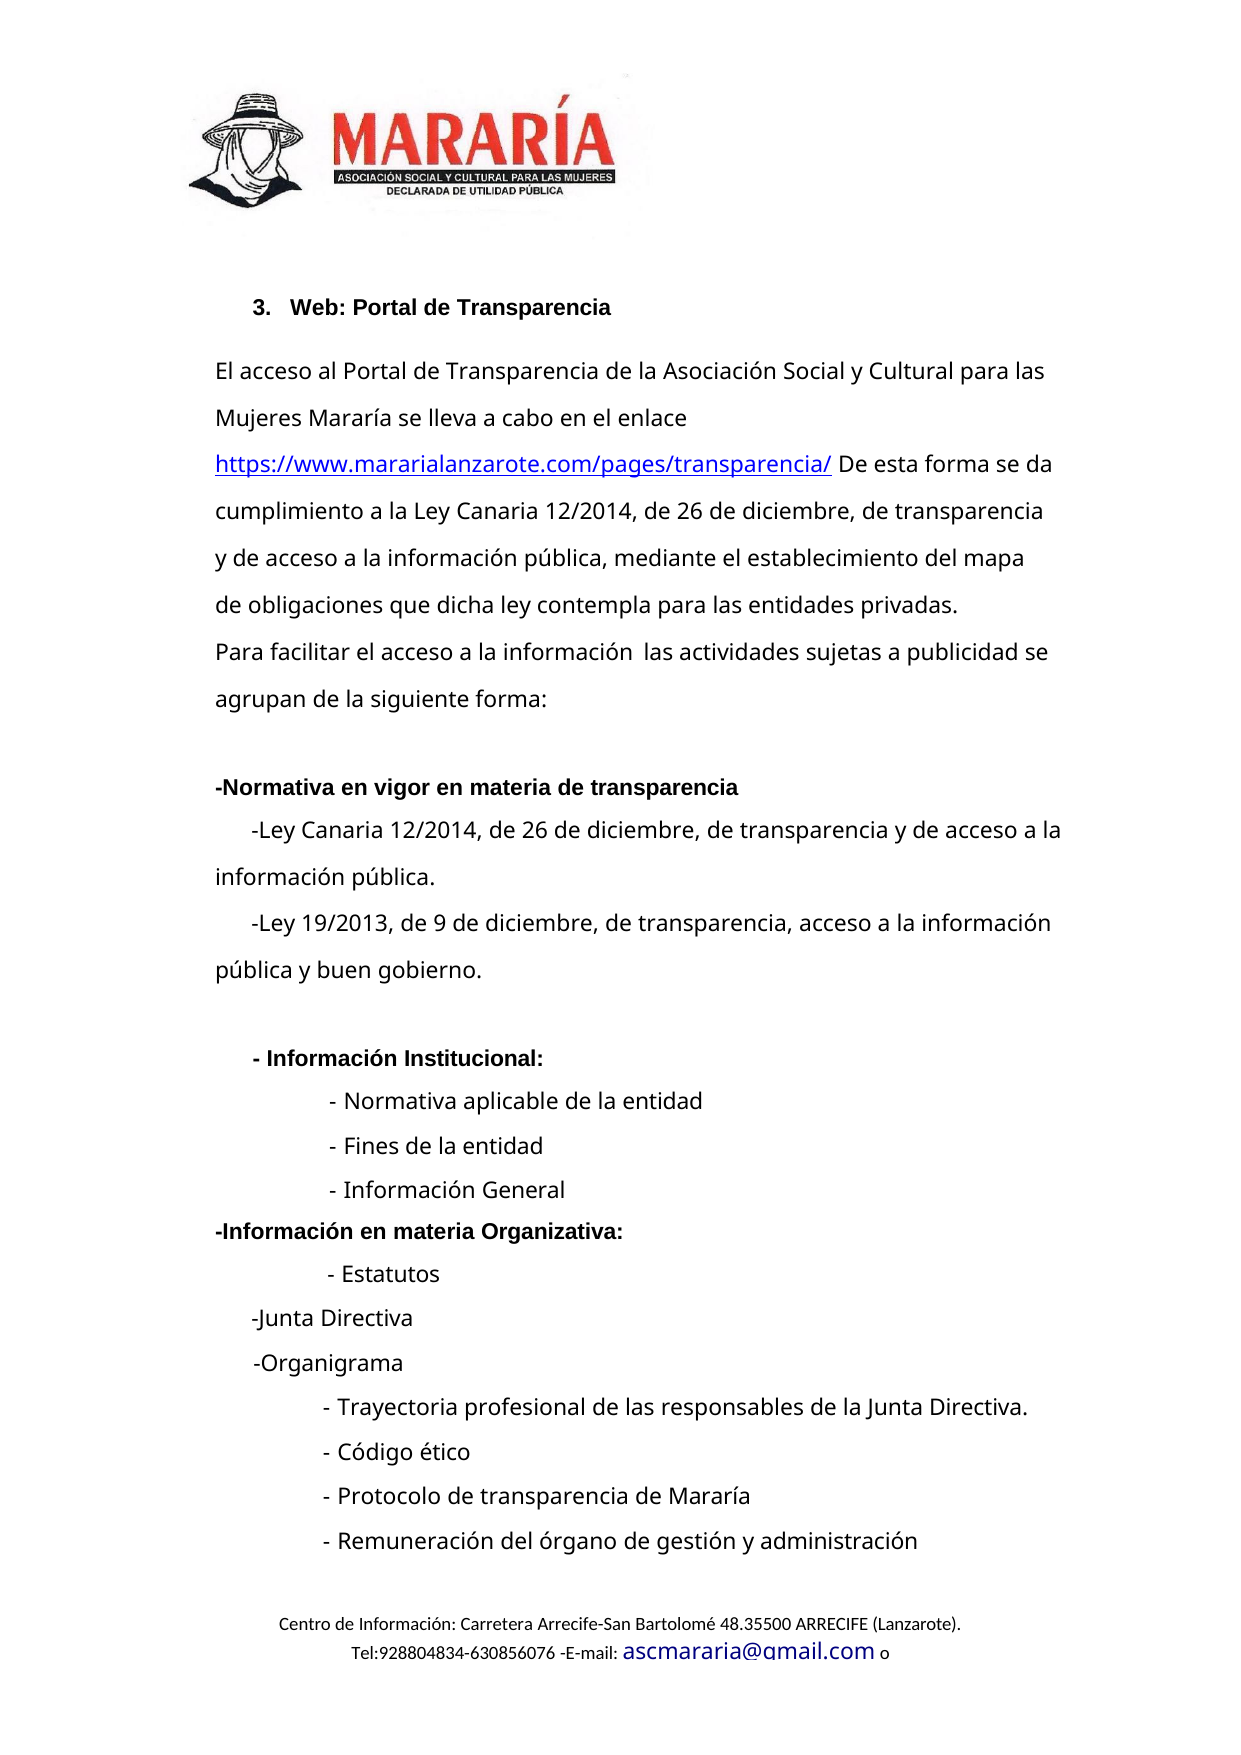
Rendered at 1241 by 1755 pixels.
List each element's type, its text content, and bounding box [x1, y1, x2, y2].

subtitle -Información en materia Organizativa: [215, 1218, 1123, 1244]
list Fines de la entidad [329, 1130, 1123, 1161]
list Trayectoria profesional de las responsables de la Junta Directiva. [323, 1391, 1123, 1422]
text -Junta Directiva [251, 1302, 1123, 1334]
text Para facilitar el acceso a la información las actividades sujetas a publicidad se agrupan de la siguiente forma: [215, 636, 1055, 714]
list Normativa aplicable de la entidad [329, 1085, 1123, 1116]
text -Organigrama [253, 1347, 1123, 1378]
list Información General [329, 1174, 1123, 1205]
list Información Institucional: [252, 1045, 1123, 1072]
list Protocolo de transparencia de Mararía [323, 1480, 1123, 1511]
list Remuneración del órgano de gestión y administración [323, 1525, 1123, 1556]
list Estatutos [327, 1258, 1123, 1289]
text El acceso al Portal de Transparencia de la Asociación Social y Cultural para las Mujeres Mararía se lleva a cabo en el enlace https://www.mararialanzarote.com/pages/transparencia/ De esta forma se da cumplimiento a la Ley Canaria 12/2014, de 26 de diciembre, de transparencia y de acceso a la información pública, mediante el establecimiento del mapa de obligaciones que dicha ley contempla para las entidades privadas. [215, 355, 1055, 620]
subtitle -Normativa en vigor en materia de transparencia [215, 774, 1123, 800]
text -Ley 19/2013, de 9 de diciembre, de transparencia, acceso a la información pública y buen gobierno. [215, 907, 1055, 986]
text -Ley Canaria 12/2014, de 26 de diciembre, de transparencia y de acceso a la información pública. [215, 814, 1123, 892]
list Código ético [323, 1436, 1123, 1467]
list Web: Portal de Transparencia [252, 294, 1123, 320]
